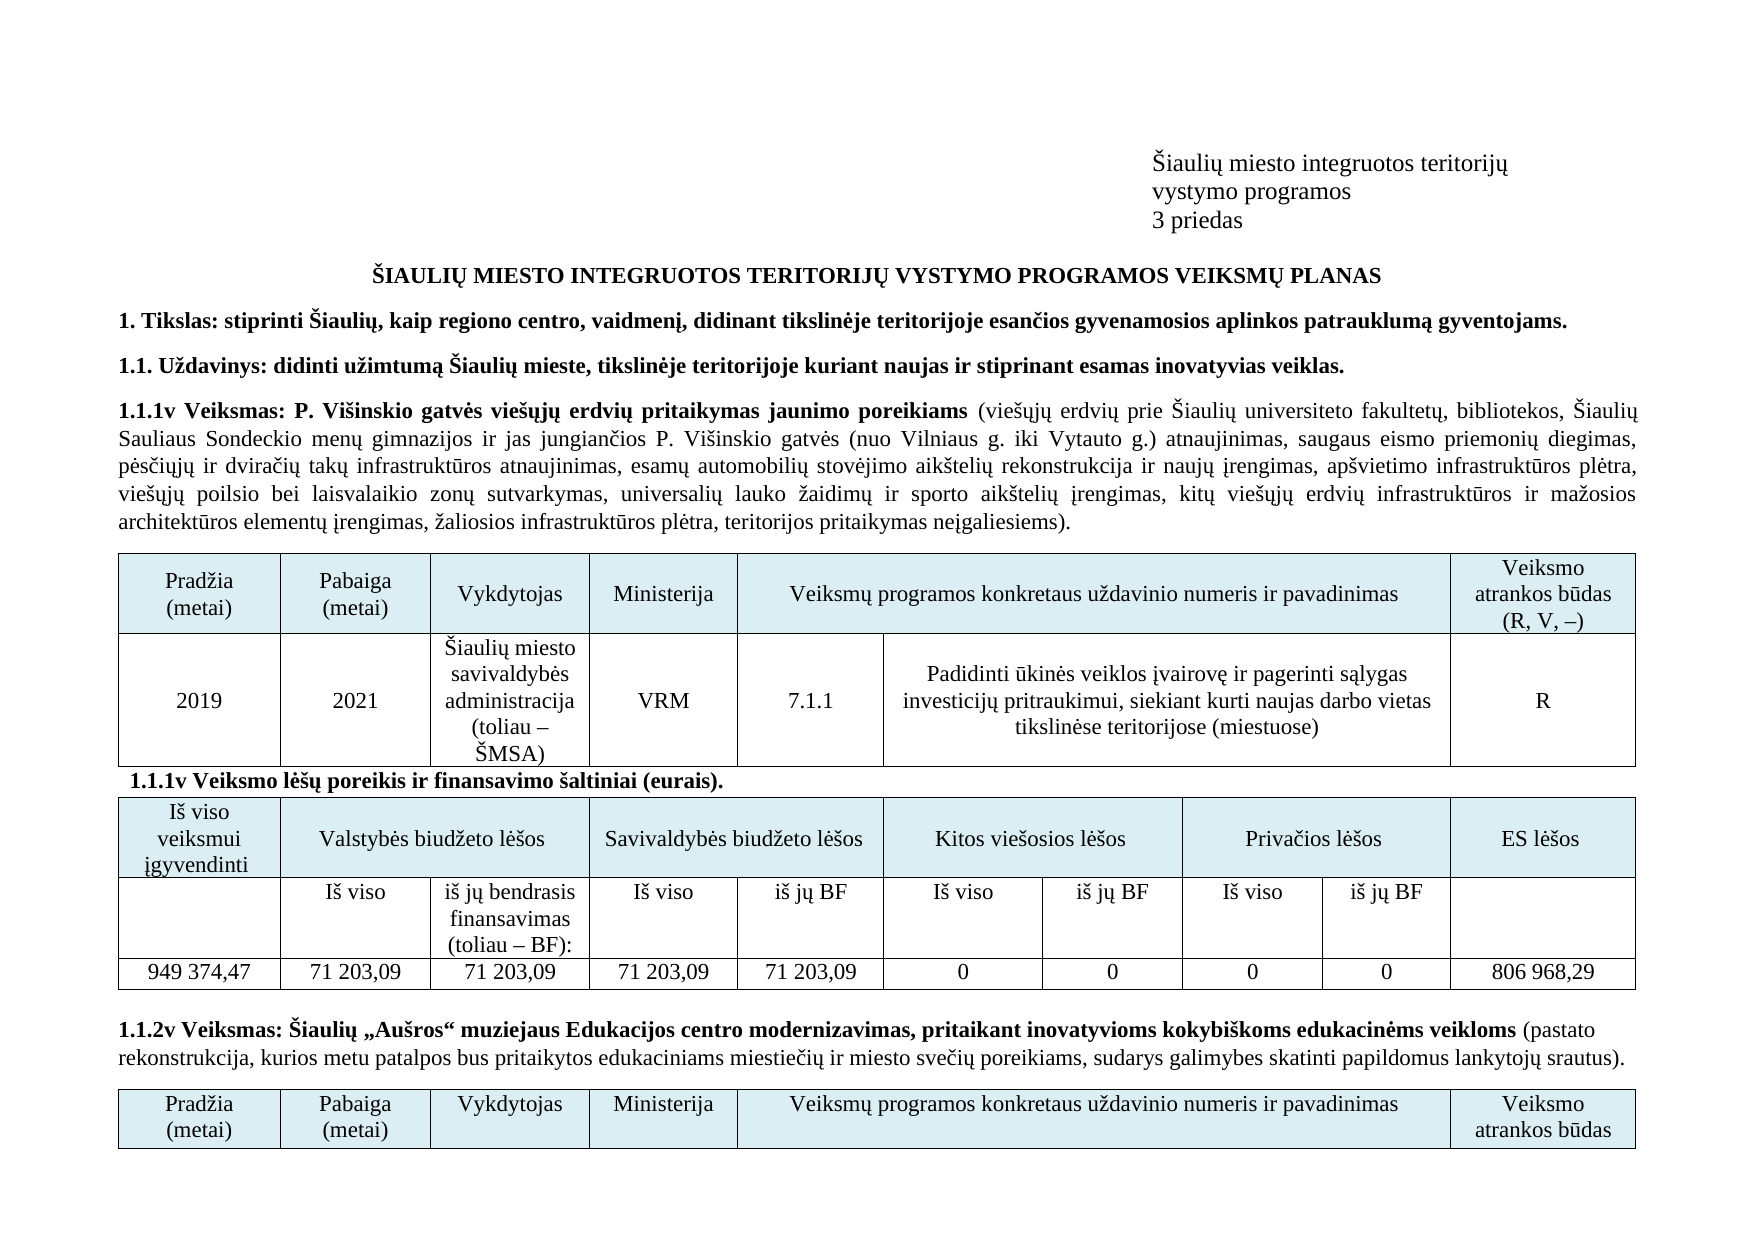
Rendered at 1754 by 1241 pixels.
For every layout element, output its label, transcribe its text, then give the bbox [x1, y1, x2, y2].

table_cell 806 968,29 [1451, 959, 1635, 989]
table_cell 71 203,09 [590, 959, 737, 989]
table_cell [119, 878, 280, 957]
table_cell R [1451, 634, 1635, 766]
table_cell 71 203,09 [431, 959, 589, 989]
table_cell 7.1.1 [738, 634, 883, 766]
table_cell Iš viso [281, 878, 430, 957]
text 1.1.2v Veiksmas: Šiaulių „Aušros“ muziejaus Edukacijos centro modernizavimas, pritaikant inovatyvioms kokybiškoms edukacinėms veikloms (pastato rekonstrukcija, kurios metu patalpos bus pritaikytos edukaciniams miestiečių ir miesto svečių poreikiams, sudarys galimybes skatinti papildomus lankytojų srautus). [118, 1016, 1683, 1070]
table_cell Šiaulių miesto savivaldybės administracija (toliau – ŠMSA) [431, 634, 589, 766]
table_cell 1.1.1v Veiksmo lėšų poreikis ir finansavimo šaltiniai (eurais). [118, 767, 1636, 797]
text ŠIAULIŲ MIESTO INTEGRUOTOS TERITORIJŲ VYSTYMO PROGRAMOS VEIKSMŲ PLANAS [118, 263, 1636, 289]
text Šiaulių miesto integruotos teritorijų [1152, 148, 1636, 176]
table_cell 0 [884, 959, 1042, 989]
table_cell Privačios lėšos [1183, 798, 1450, 877]
table_header Vykdytojas [431, 554, 589, 633]
table_header Veiksmų programos konkretaus uždavinio numeris ir pavadinimas [738, 554, 1450, 633]
table_cell Iš viso veiksmui įgyvendinti [119, 798, 280, 877]
table_cell Savivaldybės biudžeto lėšos [590, 798, 883, 877]
table_cell Kitos viešosios lėšos [884, 798, 1182, 877]
table_cell 0 [1043, 959, 1182, 989]
table_header Pabaiga (metai) [281, 554, 430, 633]
table_cell [1451, 878, 1635, 957]
table_header Ministerija [590, 554, 737, 633]
table_header Pabaiga (metai) [281, 1090, 430, 1148]
table_header Veiksmo atrankos būdas (R, V, –) [1451, 554, 1635, 633]
table_header Ministerija [590, 1090, 737, 1148]
table_cell Valstybės biudžeto lėšos [281, 798, 589, 877]
table_cell Padidinti ūkinės veiklos įvairovę ir pagerinti sąlygas investicijų pritraukimui, siekiant kurti naujas darbo vietas tikslinėse teritorijose (miestuose) [884, 634, 1450, 766]
table_cell Iš viso [1183, 878, 1322, 957]
table_cell iš jų BF [1043, 878, 1182, 957]
text vystymo programos [1152, 176, 1636, 205]
table_cell 2019 [119, 634, 280, 766]
table_header Veiksmų programos konkretaus uždavinio numeris ir pavadinimas [738, 1090, 1450, 1148]
text 1.1.1v Veiksmas: P. Višinskio gatvės viešųjų erdvių pritaikymas jaunimo poreikiams (viešųjų erdvių prie Šiaulių universiteto fakultetų, bibliotekos, Šiaulių Sauliaus Sondeckio menų gimnazijos ir jas jungiančios P. Višinskio gatvės (nuo Vilniaus g. iki Vytauto g.) atnaujinimas, saugaus eismo priemonių diegimas, pėsčiųjų ir dviračių takų infrastruktūros atnaujinimas, esamų automobilių stovėjimo aikštelių rekonstrukcija ir naujų įrengimas, apšvietimo infrastruktūros plėtra, viešųjų poilsio bei laisvalaikio zonų sutvarkymas, universalių lauko žaidimų ir sporto aikštelių įrengimas, kitų viešųjų erdvių infrastruktūros ir mažosios architektūros elementų įrengimas, žaliosios infrastruktūros plėtra, teritorijos pritaikymas neįgaliesiems). [118, 397, 1639, 535]
text 3 priedas [1019, 205, 1636, 234]
text 1.1. Uždavinys: didinti užimtumą Šiaulių mieste, tikslinėje teritorijoje kuriant naujas ir stiprinant esamas inovatyvias veiklas. [118, 352, 1683, 378]
table_cell 2021 [281, 634, 430, 766]
table_cell ES lėšos [1451, 798, 1635, 877]
table_cell 0 [1323, 959, 1450, 989]
table_cell iš jų BF [738, 878, 883, 957]
table_cell Iš viso [590, 878, 737, 957]
text 1. Tikslas: stiprinti Šiaulių, kaip regiono centro, vaidmenį, didinant tikslinėje teritorijoje esančios gyvenamosios aplinkos patrauklumą gyventojams. [118, 307, 1665, 334]
table_cell iš jų bendrasis finansavimas (toliau – BF): [431, 878, 589, 957]
table_header Vykdytojas [431, 1090, 589, 1148]
table_header Veiksmo atrankos būdas [1451, 1090, 1635, 1148]
table_cell 71 203,09 [738, 959, 883, 989]
table_cell iš jų BF [1323, 878, 1450, 957]
table_header Pradžia (metai) [119, 554, 280, 633]
table_cell 71 203,09 [281, 959, 430, 989]
table_cell 949 374,47 [119, 959, 280, 989]
table_header Pradžia (metai) [119, 1090, 280, 1148]
table_cell 0 [1183, 959, 1322, 989]
table_cell VRM [590, 634, 737, 766]
table_cell Iš viso [884, 878, 1042, 957]
